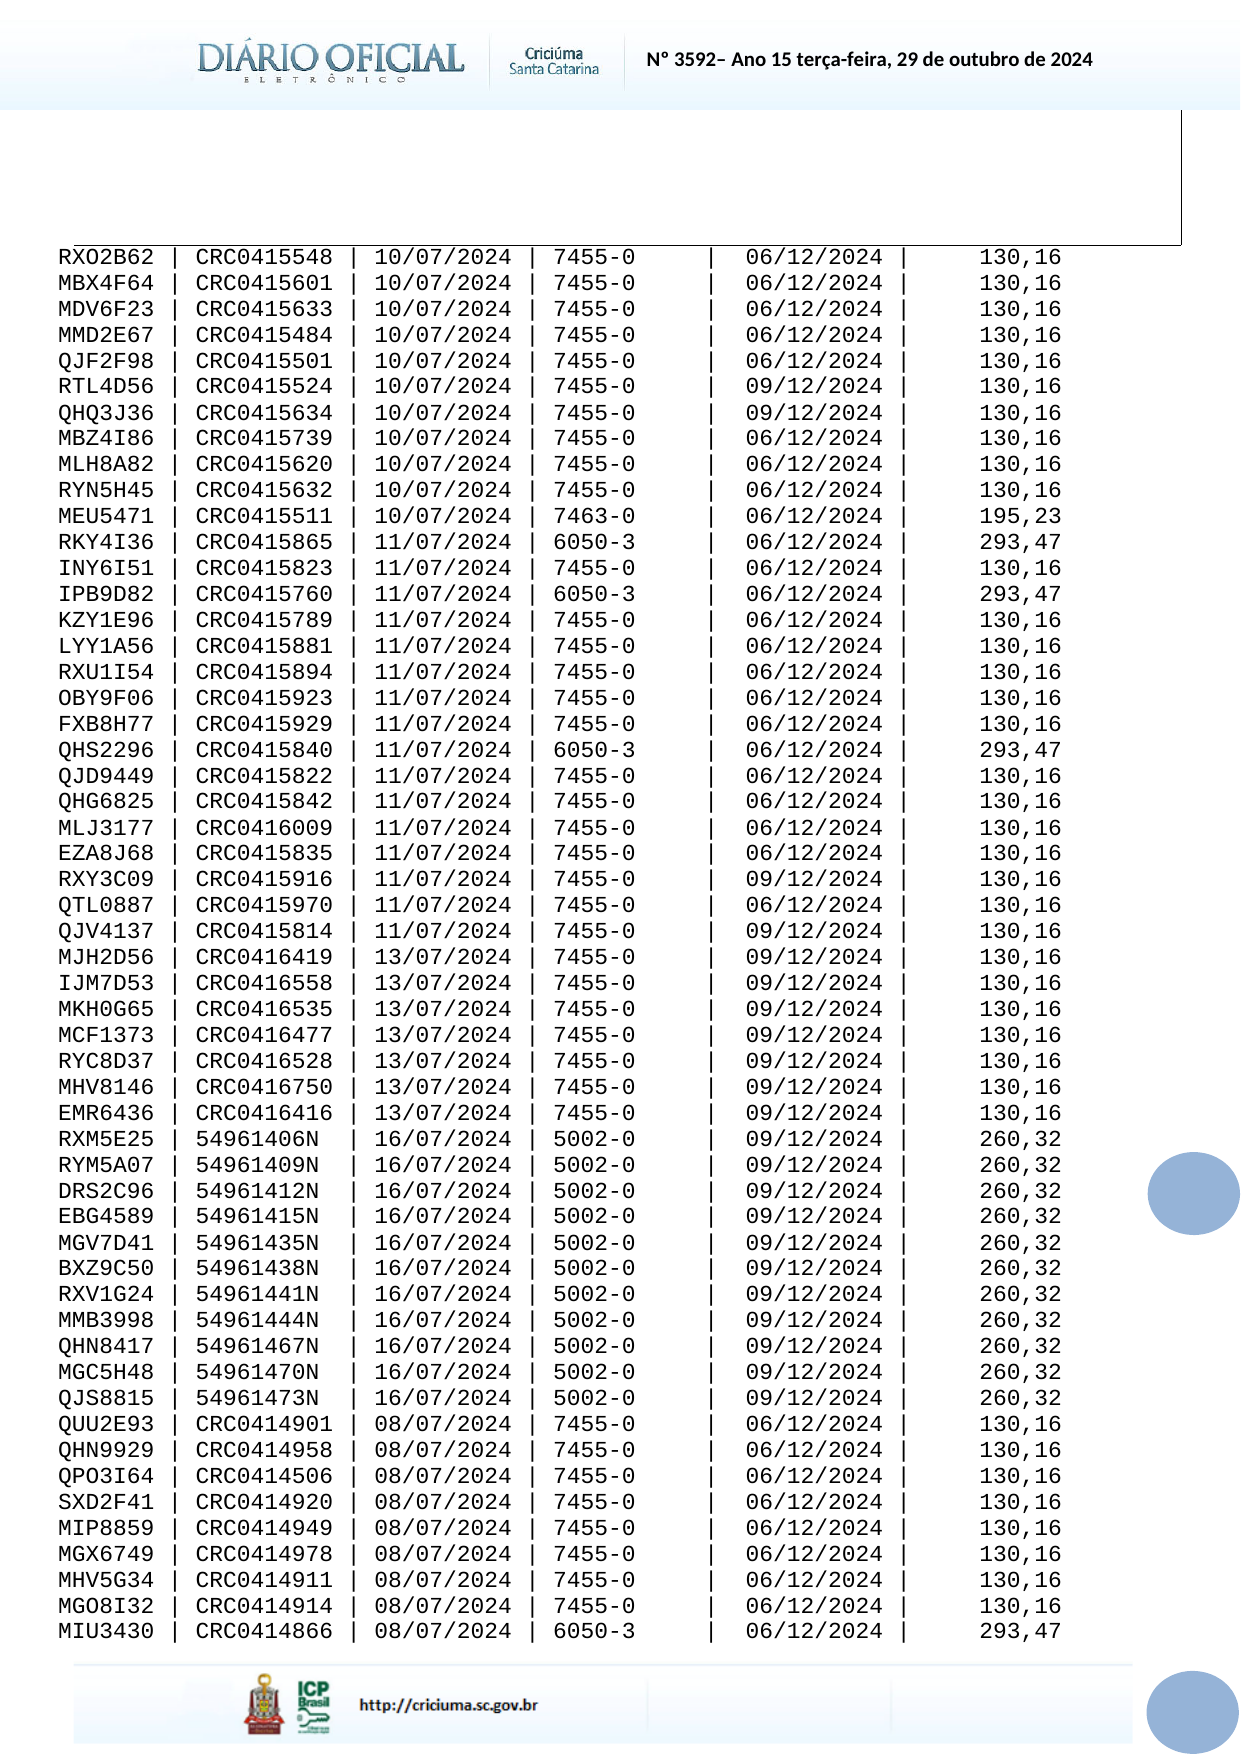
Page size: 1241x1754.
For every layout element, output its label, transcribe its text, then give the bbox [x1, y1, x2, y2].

text RXM5E25 | 54961406N | 16/07/2024 | 5002-0 | 09/12/2024 | 260,32 [44, 1127, 1181, 1153]
text SXD2F41 | CRC0414920 | 08/07/2024 | 7455-0 | 06/12/2024 | 130,16 [44, 1490, 1181, 1516]
text LYY1A56 | CRC0415881 | 11/07/2024 | 7455-0 | 06/12/2024 | 130,16 [44, 634, 1181, 660]
text MJH2D56 | CRC0416419 | 13/07/2024 | 7455-0 | 09/12/2024 | 130,16 [44, 946, 1181, 971]
text INY6I51 | CRC0415823 | 11/07/2024 | 7455-0 | 06/12/2024 | 130,16 [44, 556, 1181, 582]
text EMR6436 | CRC0416416 | 13/07/2024 | 7455-0 | 09/12/2024 | 130,16 [44, 1101, 1181, 1127]
text QJD9449 | CRC0415822 | 11/07/2024 | 7455-0 | 06/12/2024 | 130,16 [44, 764, 1181, 790]
text IJM7D53 | CRC0416558 | 13/07/2024 | 7455-0 | 09/12/2024 | 130,16 [44, 971, 1181, 997]
text EBG4589 | 54961415N | 16/07/2024 | 5002-0 | 09/12/2024 | 260,32 [44, 1205, 1171, 1231]
text QTL0887 | CRC0415970 | 11/07/2024 | 7455-0 | 06/12/2024 | 130,16 [44, 894, 1181, 919]
text FXB8H77 | CRC0415929 | 11/07/2024 | 7455-0 | 06/12/2024 | 130,16 [44, 712, 1181, 738]
text RXU1I54 | CRC0415894 | 11/07/2024 | 7455-0 | 06/12/2024 | 130,16 [44, 660, 1181, 686]
text MGX6749 | CRC0414978 | 08/07/2024 | 7455-0 | 06/12/2024 | 130,16 [44, 1542, 1181, 1568]
text MGV7D41 | 54961435N | 16/07/2024 | 5002-0 | 09/12/2024 | 260,32 [44, 1231, 1181, 1257]
text MGC5H48 | 54961470N | 16/07/2024 | 5002-0 | 09/12/2024 | 260,32 [44, 1361, 1181, 1386]
text QHG6825 | CRC0415842 | 11/07/2024 | 7455-0 | 06/12/2024 | 130,16 [44, 790, 1181, 816]
text QUU2E93 | CRC0414901 | 08/07/2024 | 7455-0 | 06/12/2024 | 130,16 [44, 1412, 1181, 1438]
text KZY1E96 | CRC0415789 | 11/07/2024 | 7455-0 | 06/12/2024 | 130,16 [44, 608, 1181, 634]
text IPB9D82 | CRC0415760 | 11/07/2024 | 6050-3 | 06/12/2024 | 293,47 [44, 582, 1181, 608]
text MIU3430 | CRC0414866 | 08/07/2024 | 6050-3 | 06/12/2024 | 293,47 [44, 1620, 1181, 1646]
text RYM5A07 | 54961409N | 16/07/2024 | 5002-0 | 09/12/2024 | 260,32 [44, 1153, 1180, 1179]
text QHN9929 | CRC0414958 | 08/07/2024 | 7455-0 | 06/12/2024 | 130,16 [44, 1438, 1181, 1464]
text QJV4137 | CRC0415814 | 11/07/2024 | 7455-0 | 09/12/2024 | 130,16 [44, 919, 1181, 946]
text QJF2F98 | CRC0415501 | 10/07/2024 | 7455-0 | 06/12/2024 | 130,16 [44, 349, 1181, 375]
text RYC8D37 | CRC0416528 | 13/07/2024 | 7455-0 | 09/12/2024 | 130,16 [44, 1049, 1181, 1075]
text RTL4D56 | CRC0415524 | 10/07/2024 | 7455-0 | 09/12/2024 | 130,16 [44, 375, 1181, 401]
text MKH0G65 | CRC0416535 | 13/07/2024 | 7455-0 | 09/12/2024 | 130,16 [44, 997, 1181, 1023]
text RXV1G24 | 54961441N | 16/07/2024 | 5002-0 | 09/12/2024 | 260,32 [44, 1283, 1181, 1309]
text MBZ4I86 | CRC0415739 | 10/07/2024 | 7455-0 | 06/12/2024 | 130,16 [44, 427, 1181, 453]
text EZA8J68 | CRC0415835 | 11/07/2024 | 7455-0 | 06/12/2024 | 130,16 [44, 842, 1181, 868]
text MCF1373 | CRC0416477 | 13/07/2024 | 7455-0 | 09/12/2024 | 130,16 [44, 1023, 1181, 1049]
text MEU5471 | CRC0415511 | 10/07/2024 | 7463-0 | 06/12/2024 | 195,23 [44, 504, 1181, 531]
text MDV6F23 | CRC0415633 | 10/07/2024 | 7455-0 | 06/12/2024 | 130,16 [44, 297, 1181, 323]
text OBY9F06 | CRC0415923 | 11/07/2024 | 7455-0 | 06/12/2024 | 130,16 [44, 686, 1181, 712]
text QHS2296 | CRC0415840 | 11/07/2024 | 6050-3 | 06/12/2024 | 293,47 [44, 738, 1181, 764]
text MGO8I32 | CRC0414914 | 08/07/2024 | 7455-0 | 06/12/2024 | 130,16 [44, 1594, 1181, 1620]
text MIP8859 | CRC0414949 | 08/07/2024 | 7455-0 | 06/12/2024 | 130,16 [44, 1516, 1181, 1542]
text RYN5H45 | CRC0415632 | 10/07/2024 | 7455-0 | 06/12/2024 | 130,16 [44, 479, 1181, 504]
text MLJ3177 | CRC0416009 | 11/07/2024 | 7455-0 | 06/12/2024 | 130,16 [44, 816, 1181, 842]
text RXY3C09 | CRC0415916 | 11/07/2024 | 7455-0 | 09/12/2024 | 130,16 [44, 868, 1181, 894]
text RKY4I36 | CRC0415865 | 11/07/2024 | 6050-3 | 06/12/2024 | 293,47 [44, 531, 1181, 556]
text MHV8146 | CRC0416750 | 13/07/2024 | 7455-0 | 09/12/2024 | 130,16 [44, 1075, 1181, 1101]
text MHV5G34 | CRC0414911 | 08/07/2024 | 7455-0 | 06/12/2024 | 130,16 [44, 1568, 1181, 1594]
text BXZ9C50 | 54961438N | 16/07/2024 | 5002-0 | 09/12/2024 | 260,32 [44, 1257, 1181, 1283]
text QJS8815 | 54961473N | 16/07/2024 | 5002-0 | 09/12/2024 | 260,32 [44, 1386, 1181, 1412]
text QHQ3J36 | CRC0415634 | 10/07/2024 | 7455-0 | 09/12/2024 | 130,16 [44, 401, 1181, 427]
text RXO2B62 | CRC0415548 | 10/07/2024 | 7455-0 | 06/12/2024 | 130,16 [44, 245, 1181, 271]
text MLH8A82 | CRC0415620 | 10/07/2024 | 7455-0 | 06/12/2024 | 130,16 [44, 453, 1181, 479]
text QHN8417 | 54961467N | 16/07/2024 | 5002-0 | 09/12/2024 | 260,32 [44, 1334, 1181, 1361]
text MMD2E67 | CRC0415484 | 10/07/2024 | 7455-0 | 06/12/2024 | 130,16 [44, 323, 1181, 349]
text MBX4F64 | CRC0415601 | 10/07/2024 | 7455-0 | 06/12/2024 | 130,16 [44, 271, 1181, 297]
text DRS2C96 | 54961412N | 16/07/2024 | 5002-0 | 09/12/2024 | 260,32 [44, 1179, 1150, 1205]
text MMB3998 | 54961444N | 16/07/2024 | 5002-0 | 09/12/2024 | 260,32 [44, 1309, 1181, 1334]
text QPO3I64 | CRC0414506 | 08/07/2024 | 7455-0 | 06/12/2024 | 130,16 [44, 1464, 1181, 1490]
